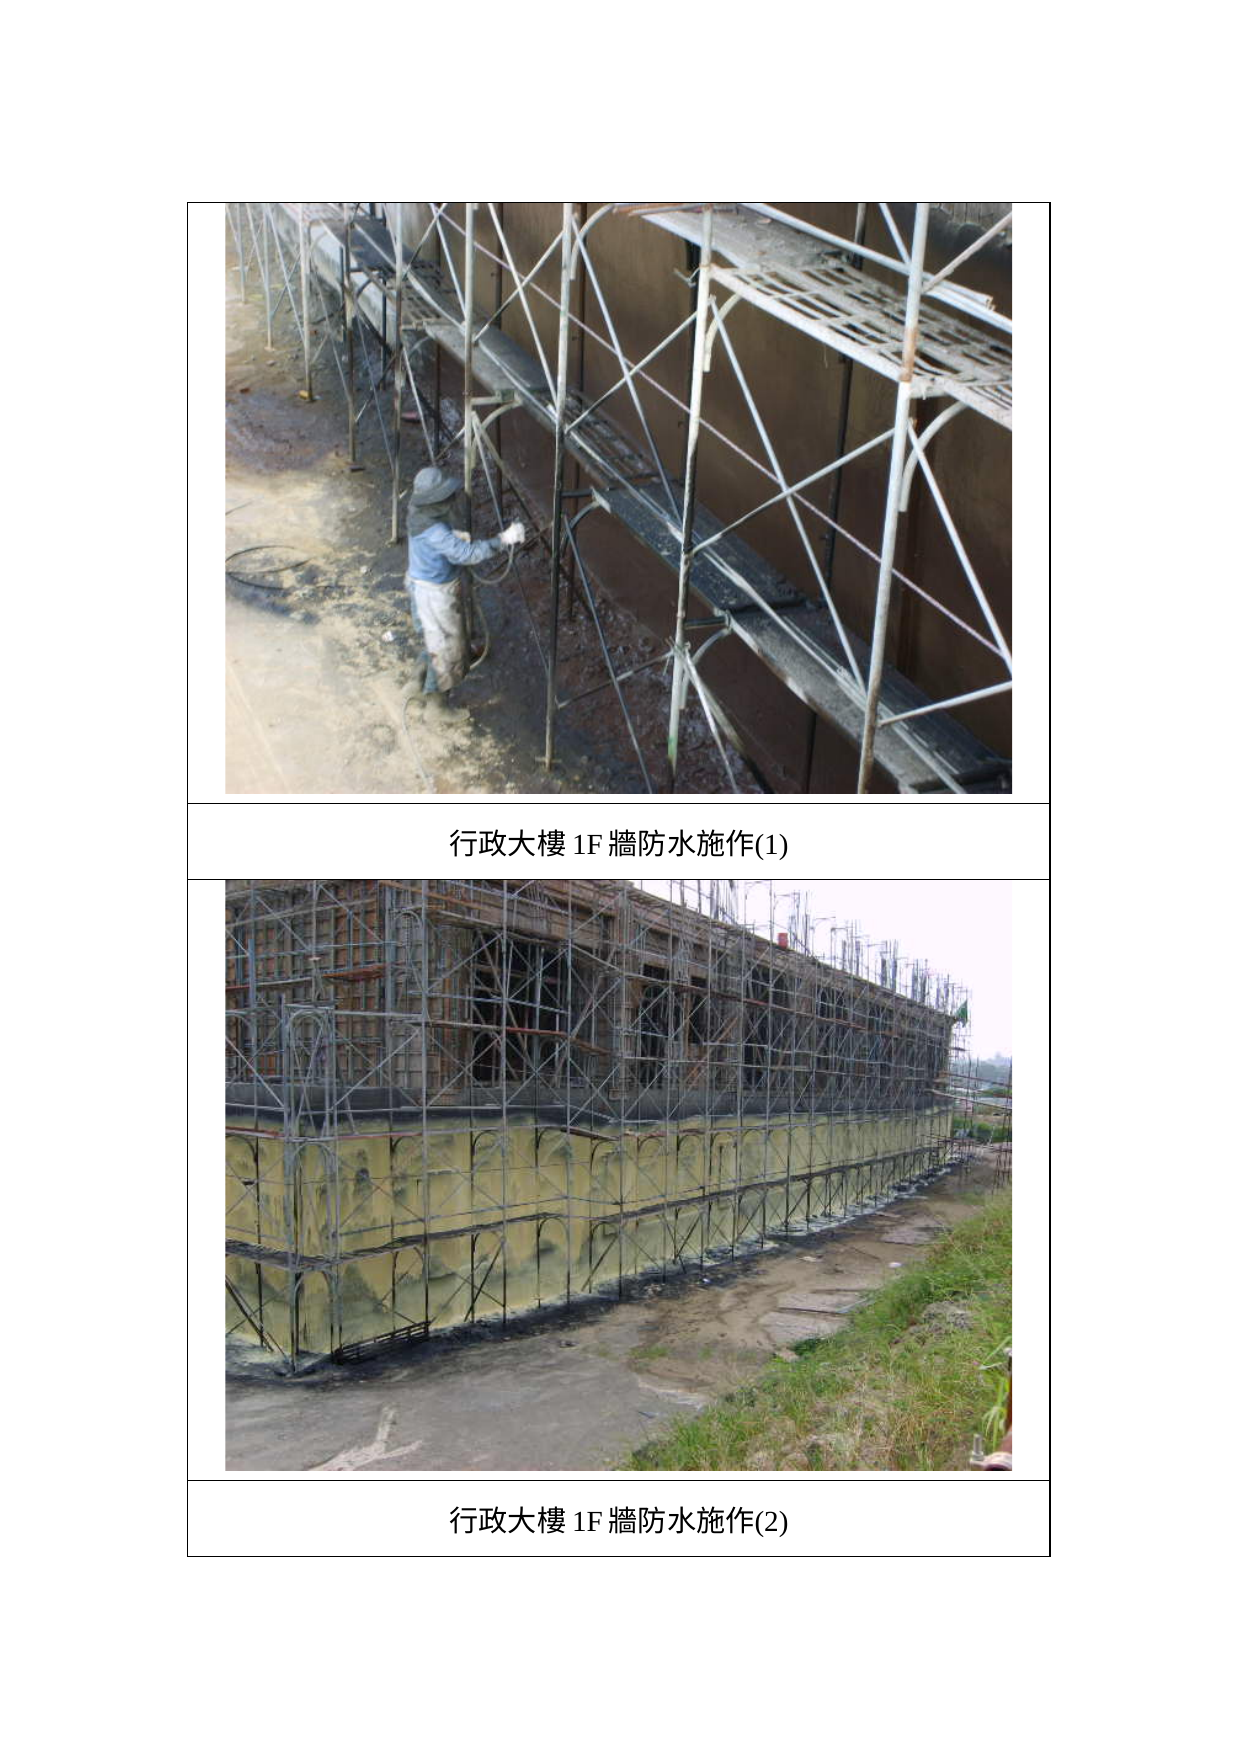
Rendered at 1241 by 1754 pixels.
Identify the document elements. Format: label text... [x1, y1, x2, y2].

table_cell 行政大樓1F牆防水施作(1) [188, 804, 1049, 879]
picture [225, 880, 1013, 1471]
table_header [188, 203, 1049, 803]
table_cell 行政大樓1F牆防水施作(2) [188, 1481, 1049, 1556]
table_cell [188, 880, 1049, 1480]
picture [225, 203, 1013, 794]
